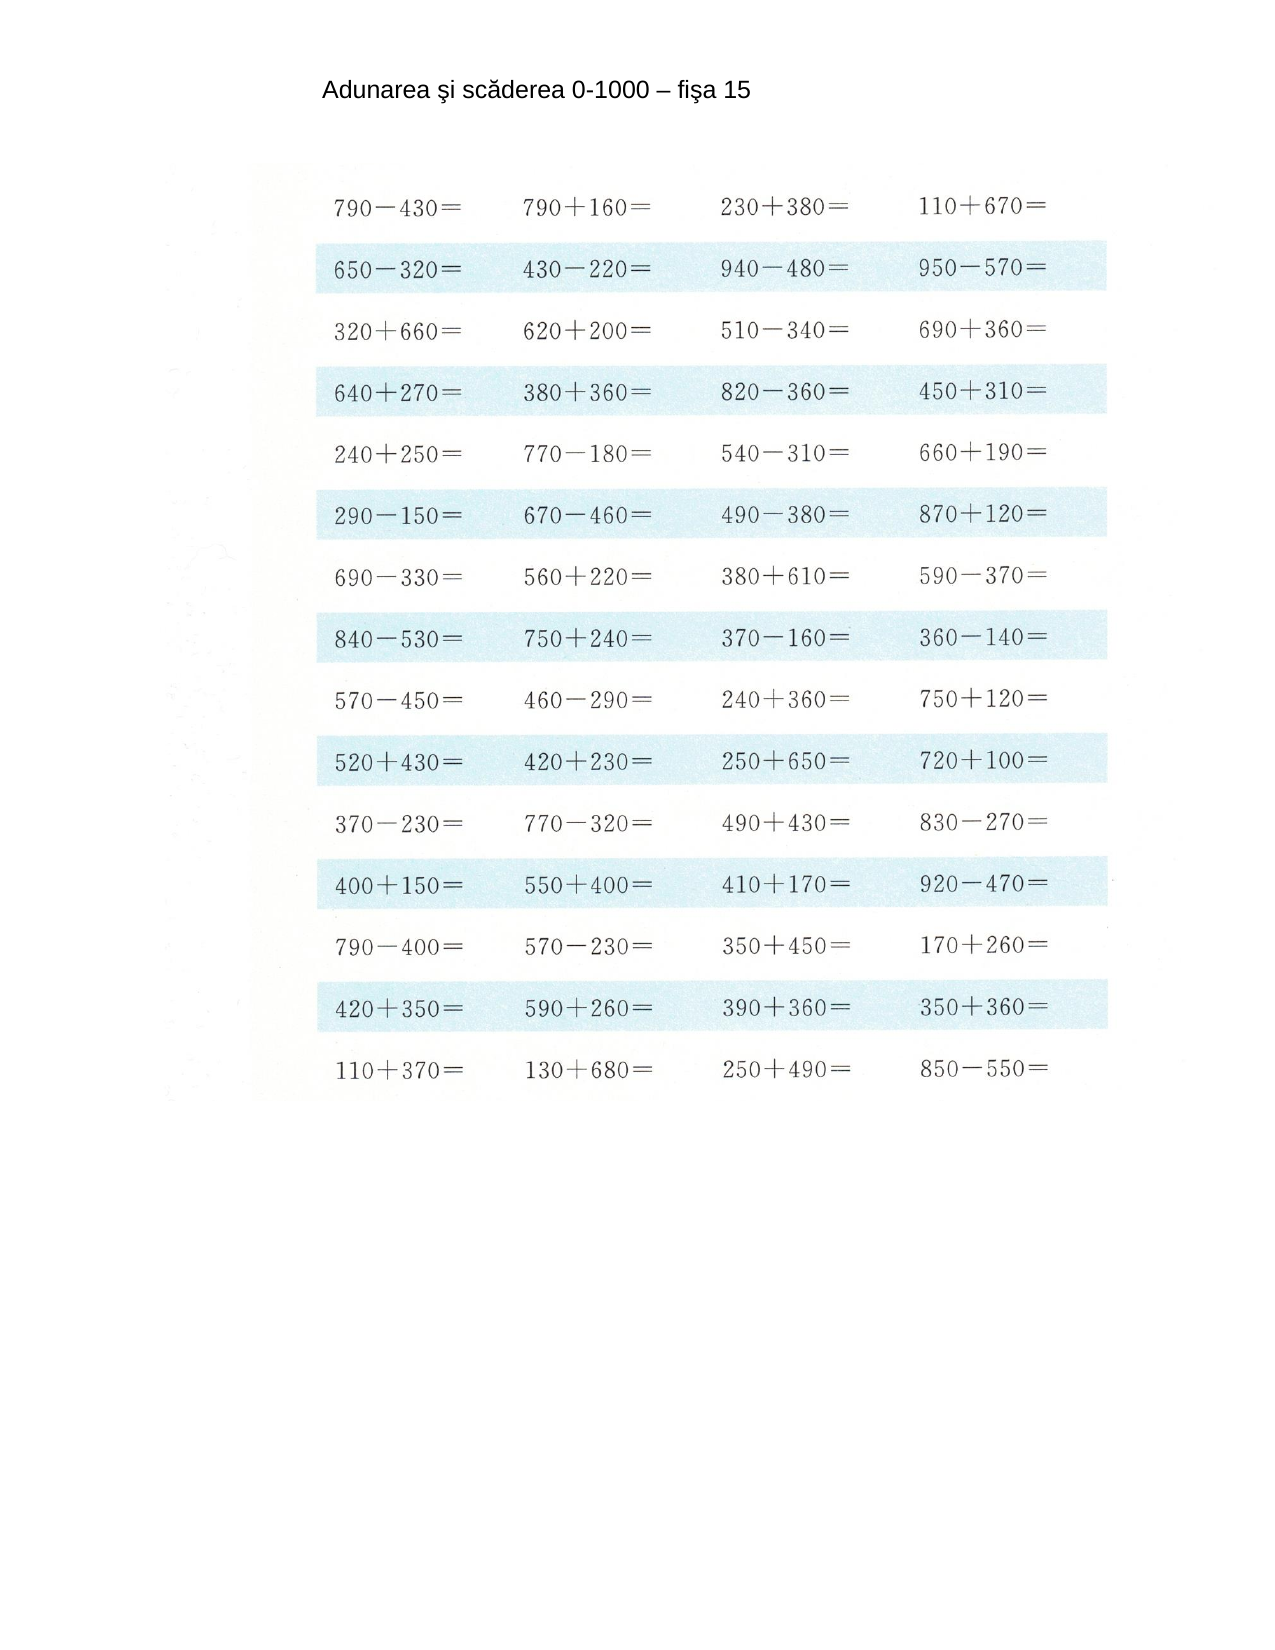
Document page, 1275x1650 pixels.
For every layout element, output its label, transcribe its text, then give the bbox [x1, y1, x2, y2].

text Adunarea şi scăderea 0-1000 – fişa 15 [150, 75, 1230, 104]
